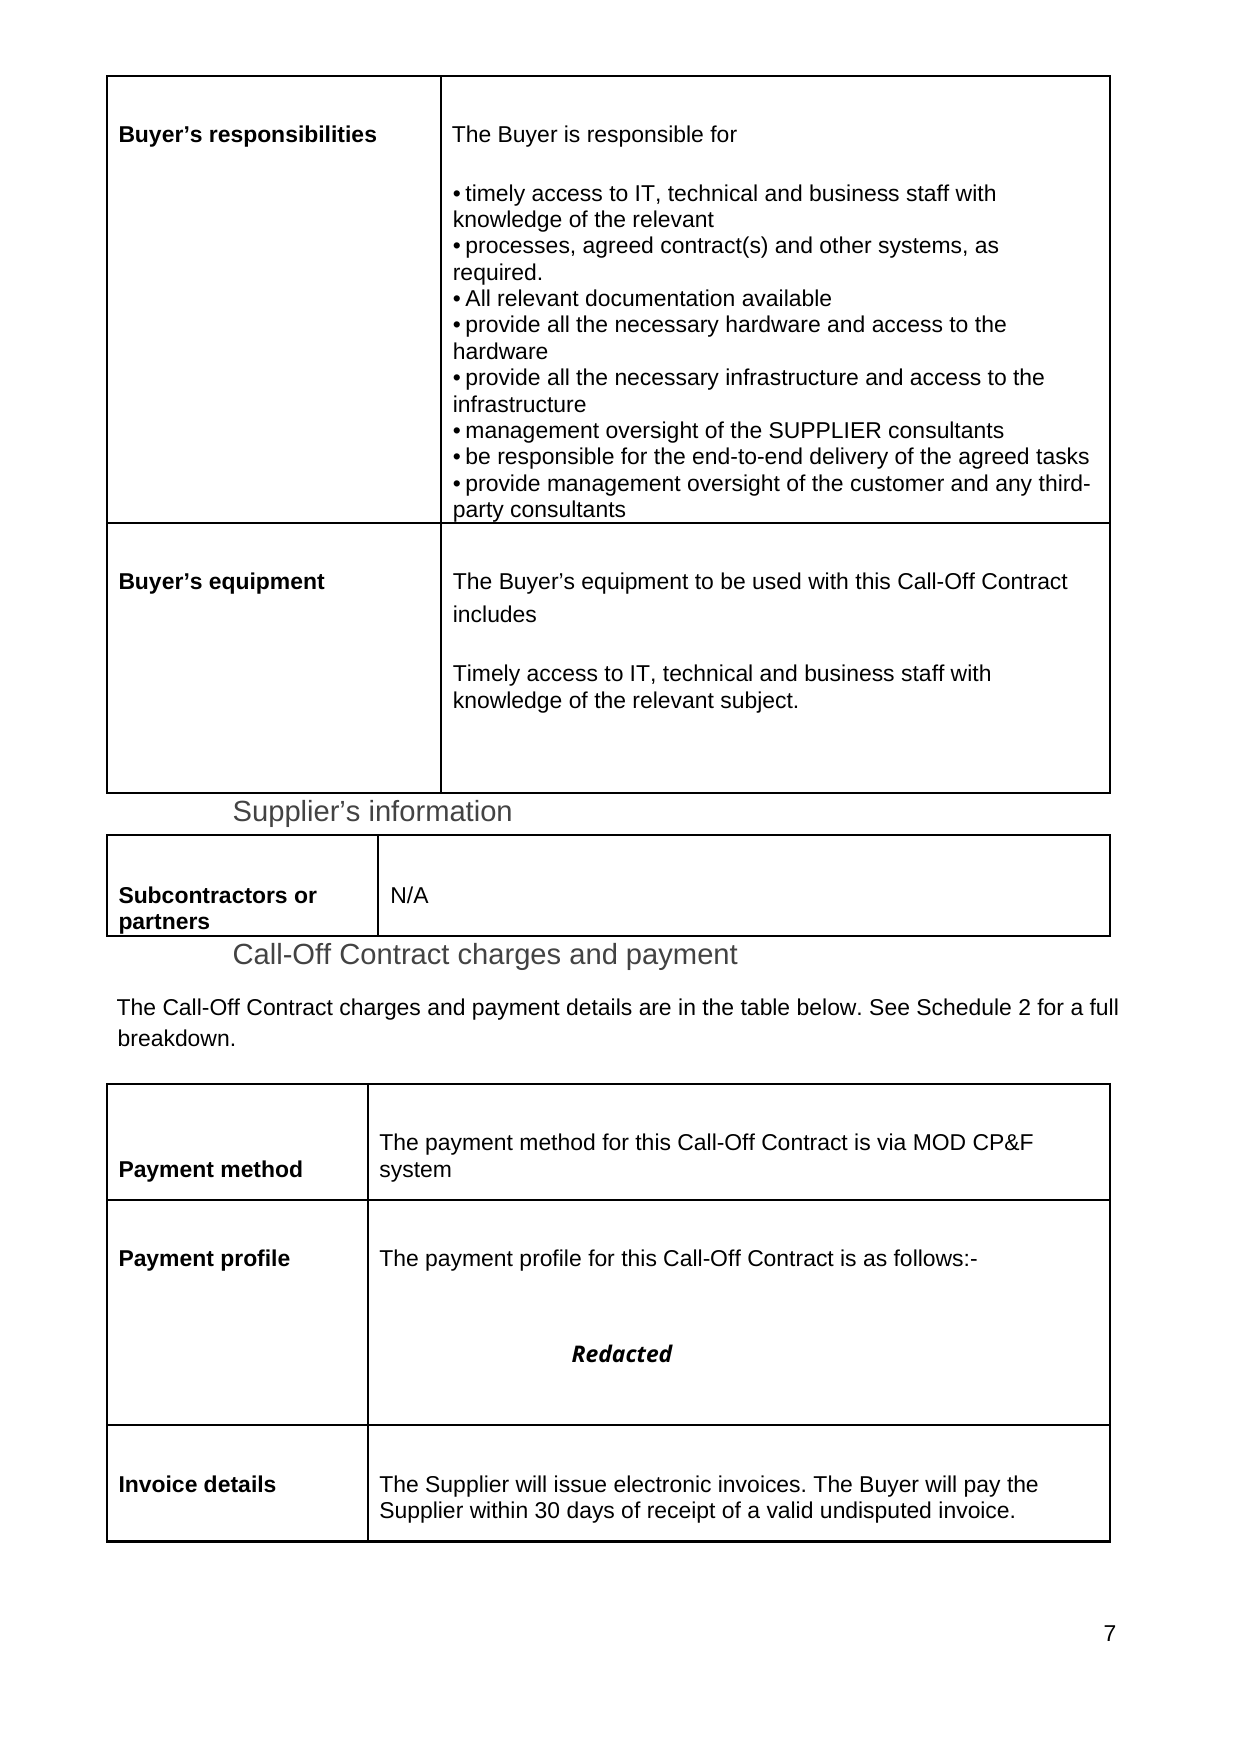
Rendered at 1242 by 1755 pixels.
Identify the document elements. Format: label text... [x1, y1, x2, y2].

table_cell Payment profile [108, 1201, 367, 1424]
table_cell Invoice details [108, 1426, 367, 1540]
table_cell The payment profile for this Call-Off Contract is as follows:- Redacted [369, 1201, 1109, 1424]
table_cell The Buyer is responsible for • timely access to IT, technical and business staff with knowledge of the relevant • processes, agreed contract(s) and other systems, as required. • All relevant documentation available • provide all the necessary hardware and access to the hardware • provide all the necessary infrastructure and access to the infrastructure • management oversight of the SUPPLIER consultants • be responsible for the end-to-end delivery of the agreed tasks • provide management oversight of the customer and any third-party consultants [442, 77, 1109, 522]
table_header N/A [379, 836, 1109, 935]
table_header Subcontractors or partners [108, 836, 377, 935]
table_cell Buyer’s responsibilities [108, 77, 440, 522]
table_header Payment method [108, 1085, 367, 1199]
table_header The payment method for this Call-Off Contract is via MOD CP&F system [369, 1085, 1109, 1199]
table_cell The Buyer’s equipment to be used with this Call-Off Contract includes Timely access to IT, technical and business staff with knowledge of the relevant subject. [442, 524, 1109, 792]
subtitle Supplier’s information [116, 794, 1122, 827]
table_cell Buyer’s equipment [108, 524, 440, 792]
text The Call-Off Contract charges and payment details are in the table below. See Schedule 2 for a full breakdown. [116, 993, 1121, 1051]
table_cell The Supplier will issue electronic invoices. The Buyer will pay the Supplier within 30 days of receipt of a valid undisputed invoice. [369, 1426, 1109, 1540]
subtitle Call-Off Contract charges and payment [116, 937, 1122, 970]
